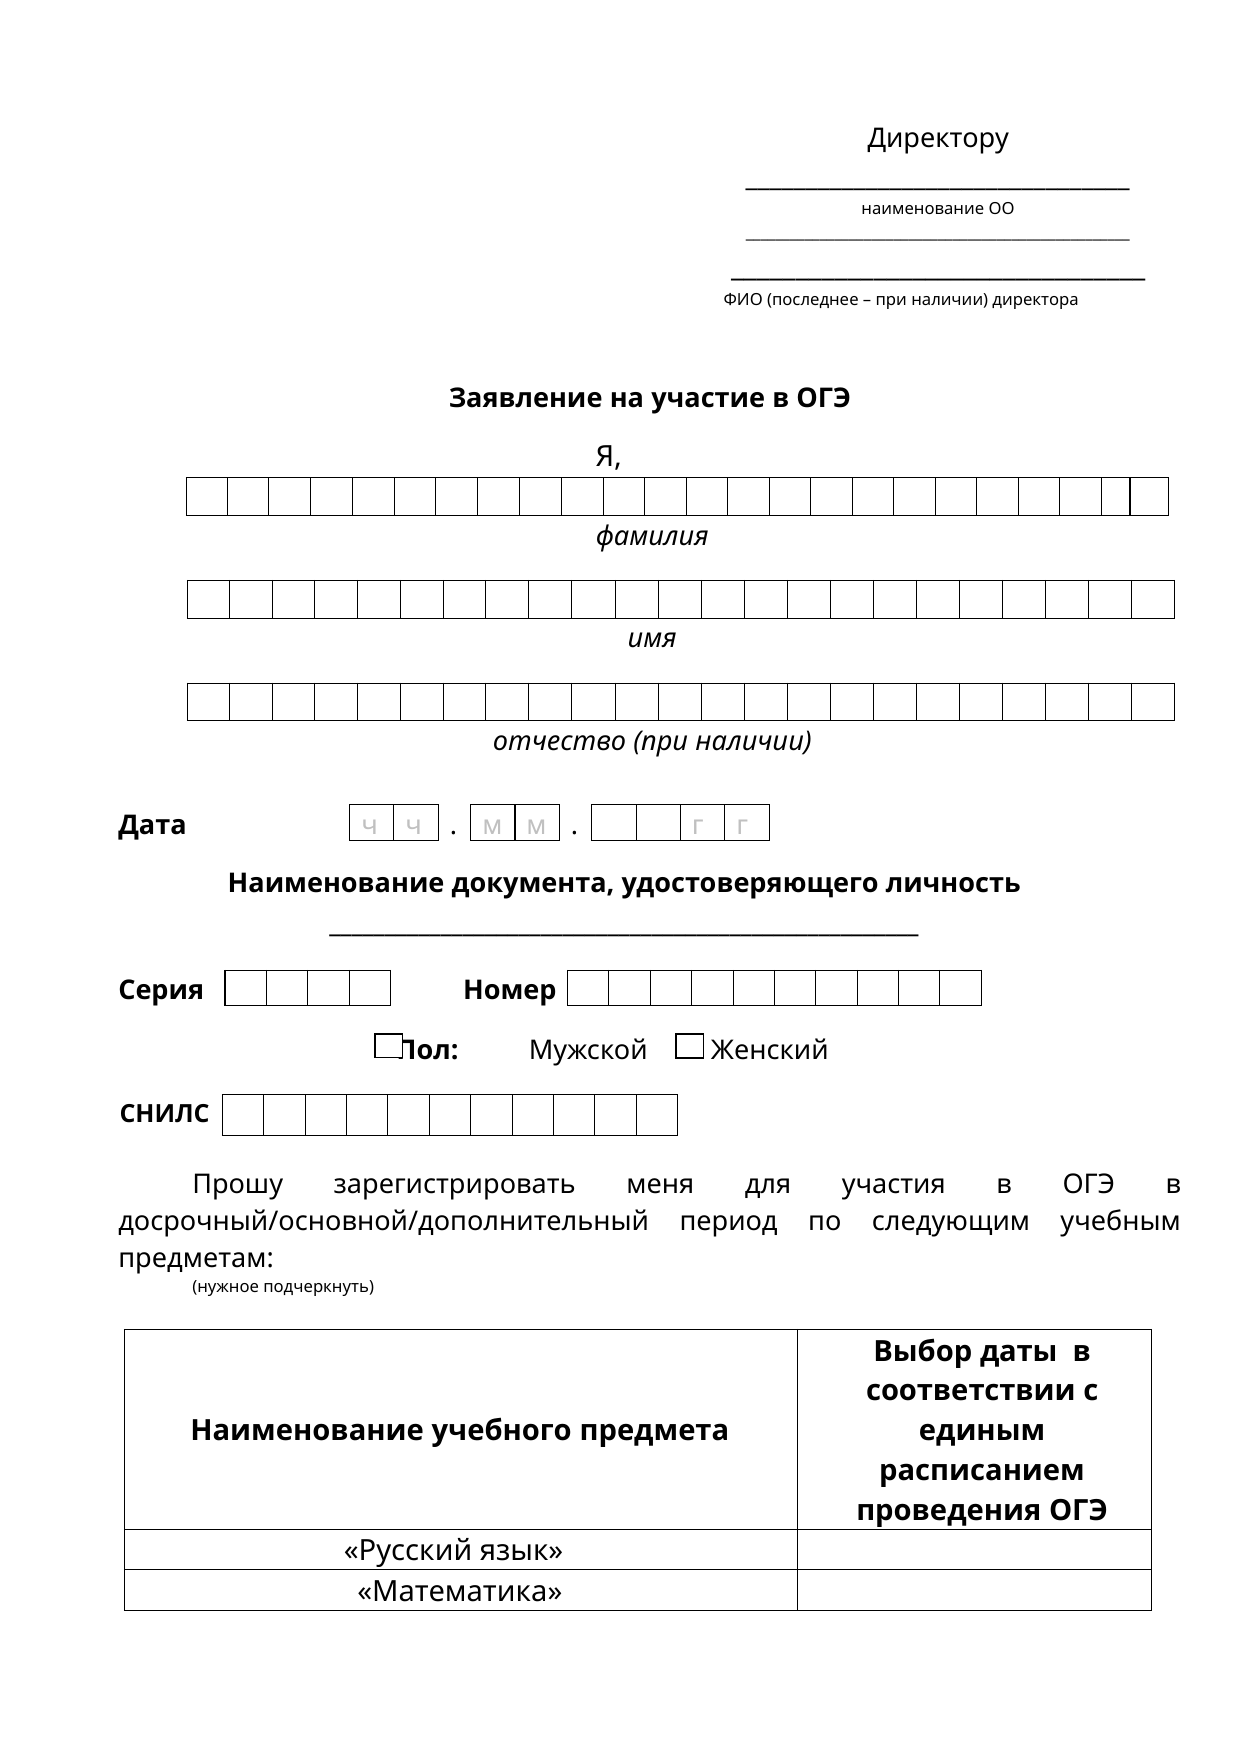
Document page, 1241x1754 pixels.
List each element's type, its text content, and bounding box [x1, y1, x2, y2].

table_header [273, 581, 314, 618]
table_header [401, 581, 443, 618]
table_header м [516, 805, 559, 840]
text фамилия [200, 516, 1107, 553]
table_header г [725, 805, 769, 840]
table_header [267, 971, 307, 1005]
table_header Наименование учебного предмета [125, 1330, 797, 1528]
table_header . [560, 804, 591, 840]
table_header [940, 971, 981, 1005]
table_header [486, 581, 528, 618]
table_header СНИЛС [106, 1094, 222, 1135]
table_header [1089, 684, 1131, 720]
table_header [358, 581, 400, 618]
table_header [936, 478, 976, 515]
table_header [529, 581, 571, 618]
table_header [471, 1095, 512, 1135]
table_header Дата рождения: [107, 804, 349, 840]
table_header [775, 971, 815, 1005]
table_header [1102, 478, 1129, 515]
table_header [520, 478, 561, 515]
table_header [702, 684, 744, 720]
table_header . [439, 804, 470, 840]
table_header [347, 1095, 387, 1135]
table_header [1132, 581, 1174, 618]
table_header [562, 478, 603, 515]
table_header г [681, 805, 724, 840]
table_header [264, 1095, 305, 1135]
table_header [745, 684, 787, 720]
table_header [1046, 581, 1088, 618]
table_header Серия [107, 970, 224, 1005]
table_header [572, 684, 615, 720]
table_header [858, 971, 898, 1005]
table_cell «Математика» [125, 1570, 797, 1610]
table_header Номер [391, 970, 567, 1005]
table_header [269, 478, 310, 515]
table_header [637, 805, 680, 840]
table_header [401, 684, 443, 720]
text ________________________________ [694, 157, 1182, 194]
text Заявление на участие в ОГЭ [118, 379, 1181, 416]
table_header [308, 971, 349, 1005]
table_header [188, 581, 229, 618]
text _____________________________________________________ [141, 903, 1107, 940]
table_header [1003, 581, 1045, 618]
table_header [788, 684, 830, 720]
table_header [678, 1094, 1036, 1135]
text наименование ОО [694, 197, 1182, 219]
table_header ч [350, 805, 393, 840]
table_header [734, 971, 774, 1005]
table_header [637, 1095, 677, 1135]
table_cell «Русский язык» [125, 1530, 797, 1569]
text (нужное подчеркнуть) [118, 1275, 1182, 1298]
table_header [444, 684, 485, 720]
table_header [529, 684, 571, 720]
table_header [311, 478, 352, 515]
text ФИО (последнее – при наличии) директора [620, 288, 1182, 311]
table_header [273, 684, 314, 720]
table_header [430, 1095, 470, 1135]
table_header [687, 478, 727, 515]
table_header [478, 478, 519, 515]
table_header [486, 684, 528, 720]
table_header [595, 1095, 636, 1135]
table_header [917, 684, 959, 720]
table_header Выбор даты в соответствии с единым расписанием проведения ОГЭ [798, 1330, 1151, 1528]
table_header [572, 581, 615, 618]
text Пол: Мужской Женский [118, 1031, 1107, 1067]
table_header [609, 971, 650, 1005]
table_header [728, 478, 769, 515]
table_header [960, 581, 1002, 618]
table_header ч [394, 805, 438, 840]
table_header [651, 971, 691, 1005]
table_header [894, 478, 935, 515]
table_header [592, 805, 636, 840]
text ________________________________ [694, 245, 1182, 285]
table_header [226, 971, 266, 1005]
table_header [977, 478, 1018, 515]
table_header [616, 581, 658, 618]
table_header [1003, 684, 1045, 720]
table_cell [798, 1570, 1151, 1610]
table_header м [471, 805, 514, 840]
table_header [770, 478, 810, 515]
table_header [230, 684, 272, 720]
table_header [853, 478, 893, 515]
table_header [315, 684, 357, 720]
table_header [358, 684, 400, 720]
table_header [874, 684, 916, 720]
table_header [1019, 478, 1059, 515]
table_header [917, 581, 959, 618]
table_header [444, 581, 485, 618]
table_header [899, 971, 939, 1005]
table_header [388, 1095, 429, 1135]
table_header [230, 581, 272, 618]
table_header [350, 971, 390, 1005]
table_header [228, 478, 268, 515]
table_header [788, 581, 830, 618]
table_header [692, 971, 733, 1005]
table_header [554, 1095, 594, 1135]
text Я, [118, 435, 1107, 474]
table_header [395, 478, 435, 515]
table_header [187, 478, 227, 515]
table_header [306, 1095, 346, 1135]
table_header [188, 684, 229, 720]
table_header [568, 971, 608, 1005]
table_header [436, 478, 477, 515]
table_header [223, 1095, 263, 1135]
table_header [960, 684, 1002, 720]
table_header [811, 478, 852, 515]
table_header [831, 581, 873, 618]
table_header [513, 1095, 553, 1135]
table_header [604, 478, 644, 515]
table_header [315, 581, 357, 618]
text Прошу зарегистрировать меня для участия в ОГЭ в досрочный/основной/дополнительный период по следующим учебным предметам: [118, 1164, 1182, 1275]
text Наименование документа, удостоверяющего личность [141, 864, 1107, 901]
table_header [1132, 684, 1174, 720]
table_header [645, 478, 686, 515]
table_header [745, 581, 787, 618]
table_header [1046, 684, 1088, 720]
table_header [659, 581, 701, 618]
table_header [1060, 478, 1101, 515]
table_header [659, 684, 701, 720]
table_header [1131, 478, 1168, 515]
table_header [816, 971, 857, 1005]
table_header [702, 581, 744, 618]
table_header [616, 684, 658, 720]
text имя [200, 619, 1107, 656]
table_header [831, 684, 873, 720]
text ____________________________________________________ [694, 221, 1182, 244]
table_header [1089, 581, 1131, 618]
table_header [874, 581, 916, 618]
table_cell [798, 1530, 1151, 1569]
text отчество (при наличии) [200, 721, 1107, 758]
table_header [353, 478, 394, 515]
text Директору [694, 118, 1182, 155]
